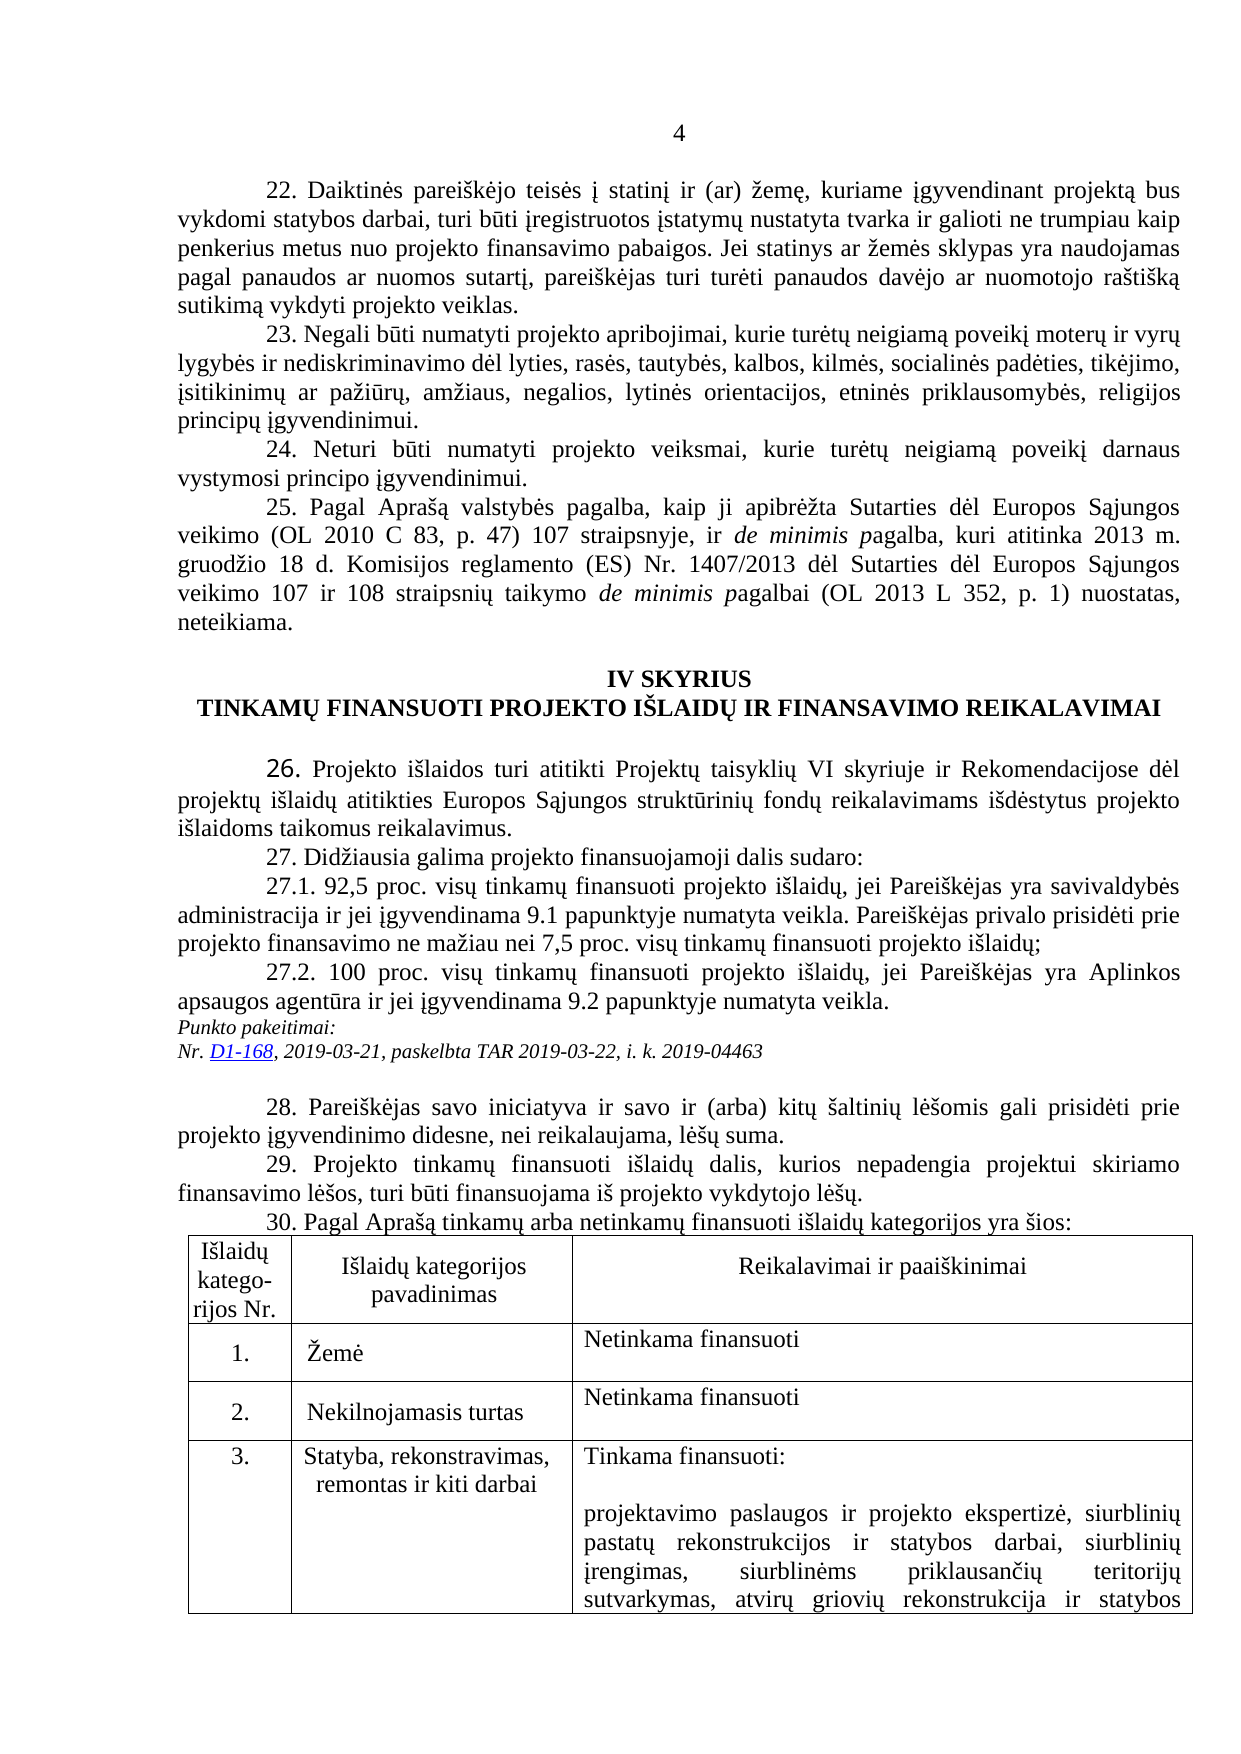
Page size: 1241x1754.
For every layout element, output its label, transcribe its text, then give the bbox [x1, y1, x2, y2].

table_cell Nekilnojamasis turtas [292, 1382, 572, 1440]
table_cell Netinkama finansuoti [573, 1382, 1192, 1440]
text 30. Pagal Aprašą tinkamų arba netinkamų finansuoti išlaidų kategorijos yra šios: [177, 1207, 1181, 1235]
text 27.1. 92,5 proc. visų tinkamų finansuoti projekto išlaidų, jei Pareiškėjas yra savivaldybės administracija ir jei įgyvendinama 9.1 papunktyje numatyta veikla. Pareiškėjas privalo prisidėti prie projekto finansavimo ne mažiau nei 7,5 proc. visų tinkamų finansuoti projekto išlaidų; [177, 871, 1181, 957]
text 25. Pagal Aprašą valstybės pagalba, kaip ji apibrėžta Sutarties dėl Europos Sąjungos veikimo (OL 2010 C 83, p. 47) 107 straipsnyje, ir de minimis pagalba, kuri atitinka 2013 m. gruodžio 18 d. Komisijos reglamento (ES) Nr. 1407/2013 dėl Sutarties dėl Europos Sąjungos veikimo 107 ir 108 straipsnių taikymo de minimis pagalbai (OL 2013 L 352, p. 1) nuostatas, neteikiama. [177, 492, 1181, 636]
table_cell Žemė [292, 1324, 572, 1381]
table_header Reikalavimai ir paaiškinimai [573, 1236, 1192, 1323]
table_cell Netinkama finansuoti [573, 1324, 1192, 1381]
text TINKAMŲ FINANSUOTI PROJEKTO IŠLAIDŲ IR FINANSAVIMO REIKALAVIMAI [177, 693, 1181, 722]
text IV SKYRIUS [177, 664, 1181, 693]
text 29. Projekto tinkamų finansuoti išlaidų dalis, kurios nepadengia projektui skiriamo finansavimo lėšos, turi būti finansuojama iš projekto vykdytojo lėšų. [177, 1149, 1181, 1207]
table_header Išlaidų katego-rijos Nr. [189, 1236, 291, 1323]
text 24. Neturi būti numatyti projekto veiksmai, kurie turėtų neigiamą poveikį darnaus vystymosi principo įgyvendinimui. [177, 434, 1181, 492]
table_cell 2. [189, 1382, 291, 1440]
table_cell Tinkama finansuoti: projektavimo paslaugos ir projekto ekspertizė, siurblinių pastatų rekonstrukcijos ir statybos darbai, siurblinių įrengimas, siurblinėms priklausančių teritorijų sutvarkymas, atvirų griovių rekonstrukcija ir statybos [573, 1441, 1192, 1613]
table_cell 1. [189, 1324, 291, 1381]
text 28. Pareiškėjas savo iniciatyva ir savo ir (arba) kitų šaltinių lėšomis gali prisidėti prie projekto įgyvendinimo didesne, nei reikalaujama, lėšų suma. [177, 1092, 1181, 1149]
table_header Išlaidų kategorijos pavadinimas [292, 1236, 572, 1323]
text 23. Negali būti numatyti projekto apribojimai, kurie turėtų neigiamą poveikį moterų ir vyrų lygybės ir nediskriminavimo dėl lyties, rasės, tautybės, kalbos, kilmės, socialinės padėties, tikėjimo, įsitikinimų ar pažiūrų, amžiaus, negalios, lytinės orientacijos, etninės priklausomybės, religijos principų įgyvendinimui. [177, 319, 1181, 434]
text 27.2. 100 proc. visų tinkamų finansuoti projekto išlaidų, jei Pareiškėjas yra Aplinkos apsaugos agentūra ir jei įgyvendinama 9.2 papunktyje numatyta veikla. [177, 957, 1181, 1015]
text Punkto pakeitimai: [177, 1015, 1181, 1039]
text Nr. D1-168, 2019-03-21, paskelbta TAR 2019-03-22, i. k. 2019-04463 [177, 1039, 1181, 1063]
text 22. Daiktinės pareiškėjo teisės į statinį ir (ar) žemę, kuriame įgyvendinant projektą bus vykdomi statybos darbai, turi būti įregistruotos įstatymų nustatyta tvarka ir galioti ne trumpiau kaip penkerius metus nuo projekto finansavimo pabaigos. Jei statinys ar žemės sklypas yra naudojamas pagal panaudos ar nuomos sutartį, pareiškėjas turi turėti panaudos davėjo ar nuomotojo raštišką sutikimą vykdyti projekto veiklas. [177, 176, 1181, 319]
text 27. Didžiausia galima projekto finansuojamoji dalis sudaro: [177, 842, 1181, 871]
table_cell 3. [189, 1441, 291, 1613]
table_cell Statyba, rekonstravimas, remontas ir kiti darbai [292, 1441, 572, 1613]
text 26. Projekto išlaidos turi atitikti Projektų taisyklių VI skyriuje ir Rekomendacijose dėl projektų išlaidų atitikties Europos Sąjungos struktūrinių fondų reikalavimams išdėstytus projekto išlaidoms taikomus reikalavimus. [177, 751, 1181, 842]
